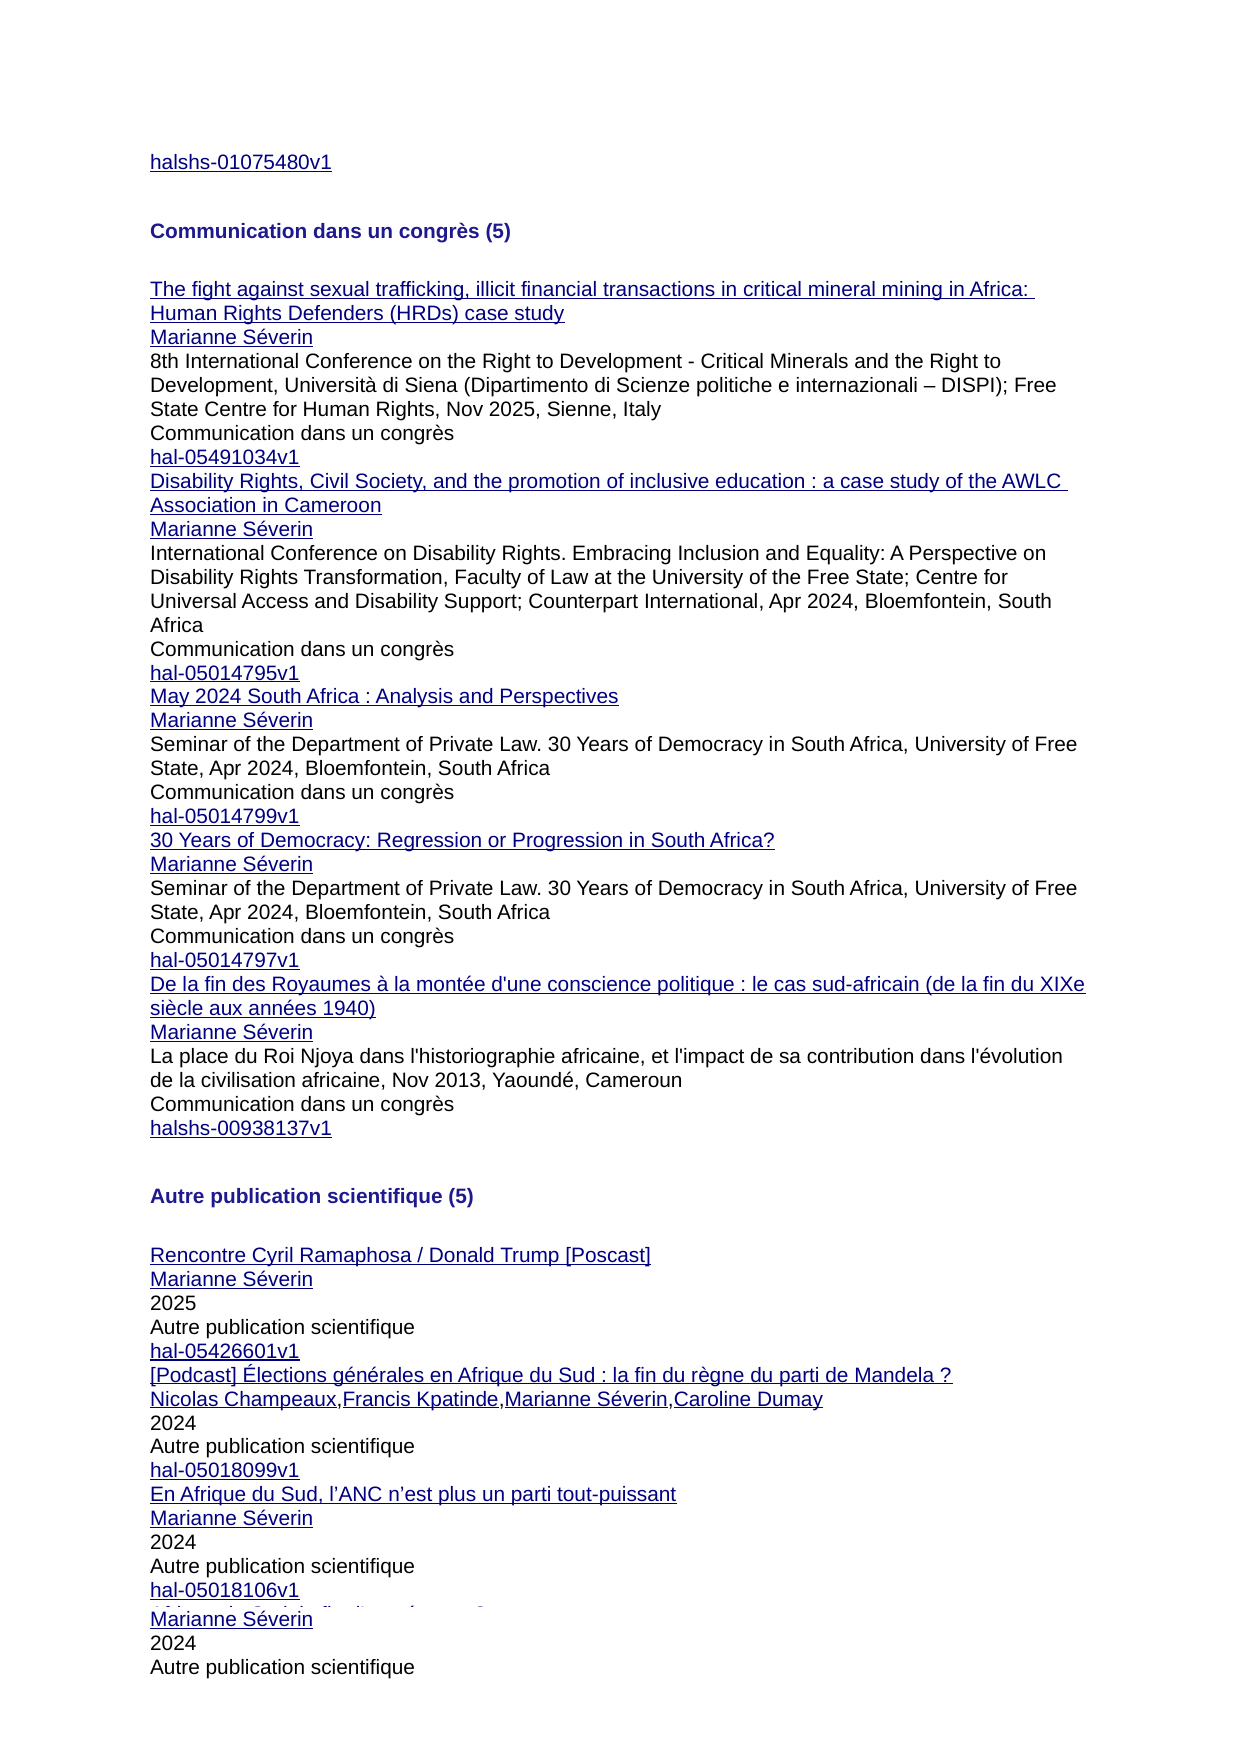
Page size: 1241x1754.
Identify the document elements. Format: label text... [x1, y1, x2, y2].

table_cell Afrique du Sud, la fin d'une époque? Marianne Séverin 2024 Autre publication scientifique hal-05018102v1 [150, 1602, 1090, 1679]
table_header The fight against sexual trafficking, illicit financial transactions in critical mineral mining in Africa: Human Rights Defenders (HRDs) case study Marianne Séverin 8th International Conference on the Right to Development - Critical Minerals and the Right to Development, Università di Siena (Dipartimento di Scienze politiche e internazionali – DISPI); Free State Centre for Human Rights, Nov 2025, Sienne, Italy Communication dans un congrès hal-05491034v1 [150, 277, 1090, 469]
table_cell Disability Rights, Civil Society, and the promotion of inclusive education : a case study of the AWLC Association in Cameroon Marianne Séverin International Conference on Disability Rights. Embracing Inclusion and Equality: A Perspective on Disability Rights Transformation, Faculty of Law at the University of the Free State; Centre for Universal Access and Disability Support; Counterpart International, Apr 2024, Bloemfontein, South Africa Communication dans un congrès hal-05014795v1 [150, 469, 1090, 684]
table_cell halshs-01075480v1 [150, 150, 1090, 174]
table_cell De la fin des Royaumes à la montée d'une conscience politique : le cas sud-africain (de la fin du XIXe siècle aux années 1940) Marianne Séverin La place du Roi Njoya dans l'historiographie africaine, et l'impact de sa contribution dans l'évolution de la civilisation africaine, Nov 2013, Yaoundé, Cameroun Communication dans un congrès halshs-00938137v1 [150, 972, 1090, 1139]
subtitle Autre publication scientifique (5) [150, 1184, 1090, 1208]
table_cell May 2024 South Africa : Analysis and Perspectives Marianne Séverin Seminar of the Department of Private Law. 30 Years of Democracy in South Africa, University of Free State, Apr 2024, Bloemfontein, South Africa Communication dans un congrès hal-05014799v1 [150, 684, 1090, 828]
table_cell En Afrique du Sud, l’ANC n’est plus un parti tout-puissant Marianne Séverin 2024 Autre publication scientifique hal-05018106v1 [150, 1482, 1090, 1602]
table_cell 30 Years of Democracy: Regression or Progression in South Africa? Marianne Séverin Seminar of the Department of Private Law. 30 Years of Democracy in South Africa, University of Free State, Apr 2024, Bloemfontein, South Africa Communication dans un congrès hal-05014797v1 [150, 828, 1090, 972]
table_header Rencontre Cyril Ramaphosa / Donald Trump [Poscast] Marianne Séverin 2025 Autre publication scientifique hal-05426601v1 [150, 1243, 1090, 1362]
subtitle Communication dans un congrès (5) [150, 219, 1090, 243]
table_cell [Podcast] Élections générales en Afrique du Sud : la fin du règne du parti de Mandela ? Nicolas Champeaux,Francis Kpatinde,Marianne Séverin,Caroline Dumay 2024 Autre publication scientifique hal-05018099v1 [150, 1363, 1090, 1482]
